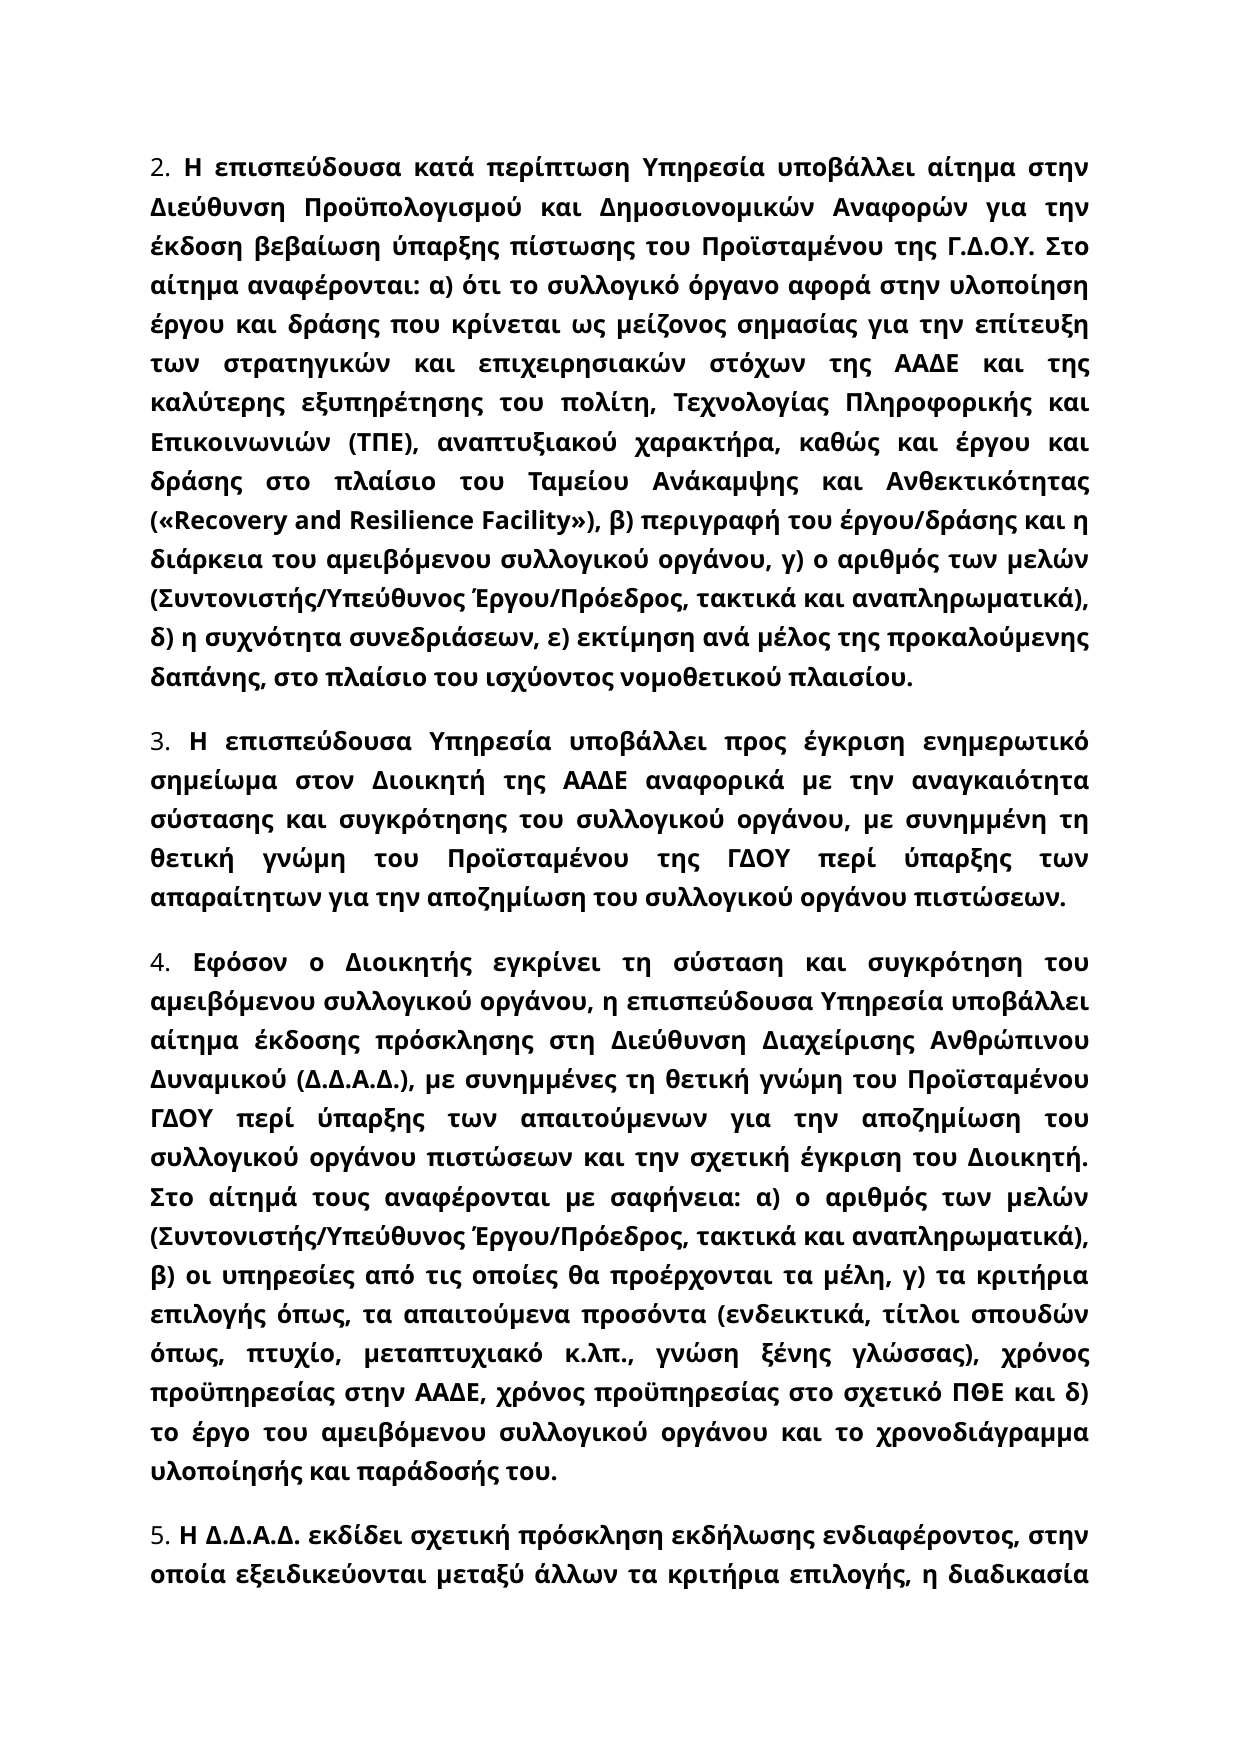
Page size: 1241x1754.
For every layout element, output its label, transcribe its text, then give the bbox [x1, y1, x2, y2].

text 2. Η επισπεύδουσα κατά περίπτωση Υπηρεσία υποβάλλει αίτημα στην Διεύθυνση Προϋπολογισμού και Δημοσιονομικών Αναφορών για την έκδοση βεβαίωση ύπαρξης πίστωσης του Προϊσταμένου της Γ.Δ.Ο.Υ. Στο αίτημα αναφέρονται: α) ότι το συλλογικό όργανο αφορά στην υλοποίηση έργου και δράσης που κρίνεται ως μείζονος σημασίας για την επίτευξη των στρατηγικών και επιχειρησιακών στόχων της ΑΑΔΕ και της καλύτερης εξυπηρέτησης του πολίτη, Τεχνολογίας Πληροφορικής και Επικοινωνιών (ΤΠΕ), αναπτυξιακού χαρακτήρα, καθώς και έργου και δράσης στο πλαίσιο του Ταμείου Ανάκαμψης και Ανθεκτικότητας («Recovery and Resilience Facility»), β) περιγραφή του έργου/δράσης και η διάρκεια του αμειβόμενου συλλογικού οργάνου, γ) ο αριθμός των μελών (Συντονιστής/Υπεύθυνος Έργου/Πρόεδρος, τακτικά και αναπληρωματικά), δ) η συχνότητα συνεδριάσεων, ε) εκτίμηση ανά μέλος της προκαλούμενης δαπάνης, στο πλαίσιο του ισχύοντος νομοθετικού πλαισίου. [150, 150, 1090, 693]
text 3. Η επισπεύδουσα Υπηρεσία υποβάλλει προς έγκριση ενημερωτικό σημείωμα στον Διοικητή της ΑΑΔΕ αναφορικά με την αναγκαιότητα σύστασης και συγκρότησης του συλλογικού οργάνου, με συνημμένη τη θετική γνώμη του Προϊσταμένου της ΓΔΟΥ περί ύπαρξης των απαραίτητων για την αποζημίωση του συλλογικού οργάνου πιστώσεων. [150, 723, 1090, 914]
text 4. Εφόσον ο Διοικητής εγκρίνει τη σύσταση και συγκρότηση του αμειβόμενου συλλογικού οργάνου, η επισπεύδουσα Υπηρεσία υποβάλλει αίτημα έκδοσης πρόσκλησης στη Διεύθυνση Διαχείρισης Ανθρώπινου Δυναμικού (Δ.Δ.Α.Δ.), με συνημμένες τη θετική γνώμη του Προϊσταμένου ΓΔΟΥ περί ύπαρξης των απαιτούμενων για την αποζημίωση του συλλογικού οργάνου πιστώσεων και την σχετική έγκριση του Διοικητή. Στο αίτημά τους αναφέρονται με σαφήνεια: α) ο αριθμός των μελών (Συντονιστής/Υπεύθυνος Έργου/Πρόεδρος, τακτικά και αναπληρωματικά), β) οι υπηρεσίες από τις οποίες θα προέρχονται τα μέλη, γ) τα κριτήρια επιλογής όπως, τα απαιτούμενα προσόντα (ενδεικτικά, τίτλοι σπουδών όπως, πτυχίο, μεταπτυχιακό κ.λπ., γνώση ξένης γλώσσας), χρόνος προϋπηρεσίας στην ΑΑΔΕ, χρόνος προϋπηρεσίας στο σχετικό ΠΘΕ και δ) το έργο του αμειβόμενου συλλογικού οργάνου και το χρονοδιάγραμμα υλοποίησής και παράδοσής του. [150, 944, 1090, 1487]
text 5. Η Δ.Δ.Α.Δ. εκδίδει σχετική πρόσκληση εκδήλωσης ενδιαφέροντος, στην οποία εξειδικεύονται μεταξύ άλλων τα κριτήρια επιλογής, η διαδικασία [150, 1517, 1090, 1591]
